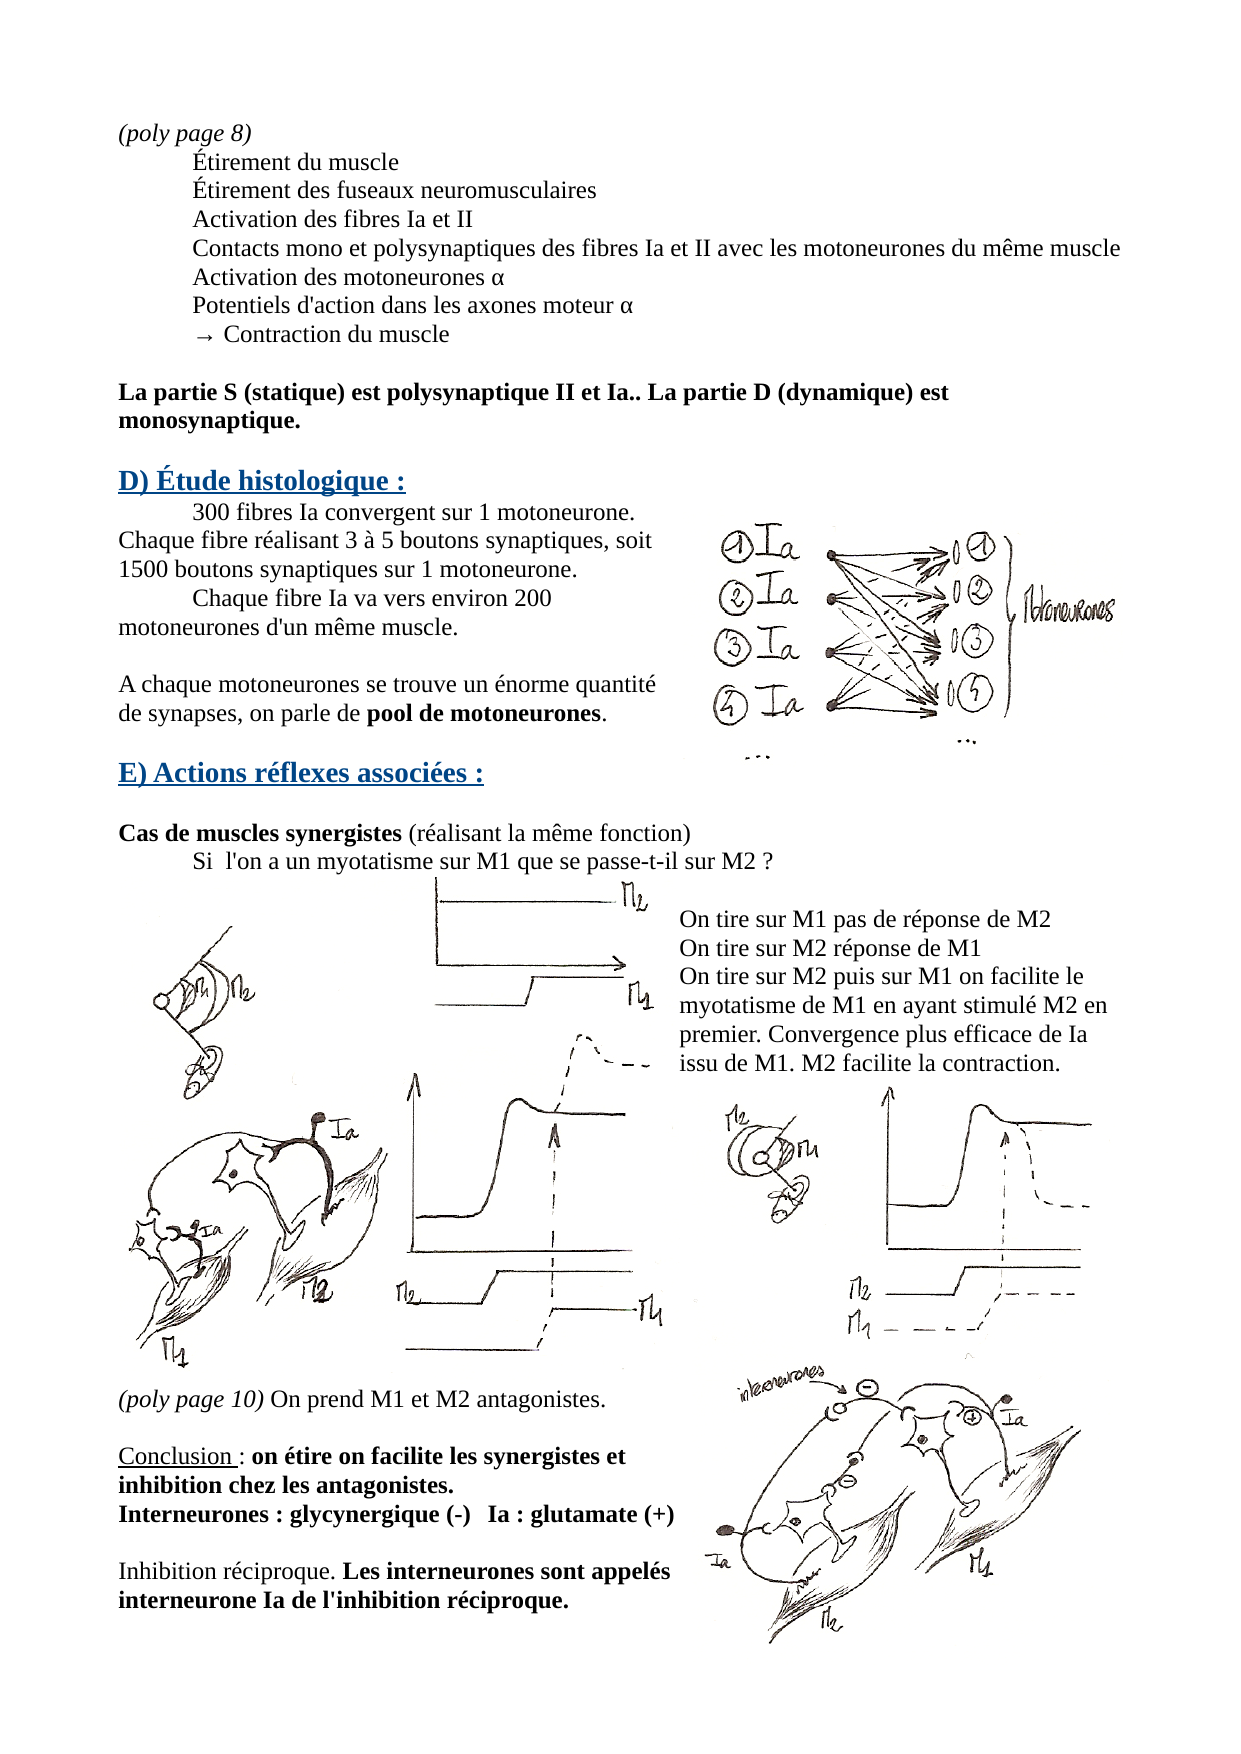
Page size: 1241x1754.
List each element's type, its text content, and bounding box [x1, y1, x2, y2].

text Contacts mono et polysynaptiques des fibres Ia et II avec les motoneurones du même muscle [118, 233, 1122, 262]
text Interneurones : glycynergique (-) Ia : glutamate (+) [118, 1499, 692, 1527]
text → Contraction du muscle [118, 319, 1122, 348]
text (poly page 10) On prend M1 et M2 antagonistes. [118, 1105, 692, 1412]
text Activation des fibres Ia et II [118, 204, 1122, 233]
text Activation des motoneurones α [118, 262, 1122, 291]
text A chaque motoneurones se trouve un énorme quantité de synapses, on parle de pool de motoneurones. [118, 669, 683, 727]
text Étirement des fuseaux neuromusculaires [118, 176, 1122, 204]
text Conclusion : on étire on facilite les synergistes et inhibition chez les antagonistes. [118, 1441, 692, 1499]
text On tire sur M2 puis sur M1 on facilite le myotatisme de M1 en ayant stimulé M2 en premier. Convergence plus efficace de Ia issu de M1. M2 facilite la contraction. [680, 961, 1122, 1076]
text Chaque fibre Ia va vers environ 200 motoneurones d'un même muscle. [118, 583, 683, 640]
text D) Étude histologique : [118, 463, 1122, 497]
text La partie S (statique) est polysynaptique II et Ia.. La partie D (dynamique) est monosynaptique. [118, 377, 1122, 434]
text [1116, 1105, 1122, 1412]
text Cas de muscles synergistes (réalisant la même fonction) [118, 818, 1122, 846]
text 300 fibres Ia convergent sur 1 motoneurone. Chaque fibre réalisant 3 à 5 boutons synaptiques, soit 1500 boutons synaptiques sur 1 motoneurone. [118, 497, 1122, 583]
text On tire sur M1 pas de réponse de M2 [680, 904, 1122, 933]
text Étirement du muscle [118, 147, 1122, 176]
text Si l'on a un myotatisme sur M1 que se passe-t-il sur M2 ? [118, 846, 1122, 875]
text (poly page 8) [118, 118, 1122, 147]
text E) Actions réflexes associées : [118, 755, 1122, 789]
text Inhibition réciproque. Les interneurones sont appelés interneurone Ia de l'inhibition réciproque. [118, 1556, 692, 1614]
text Potentiels d'action dans les axones moteur α [118, 291, 1122, 319]
text On tire sur M2 réponse de M1 [680, 933, 1122, 961]
